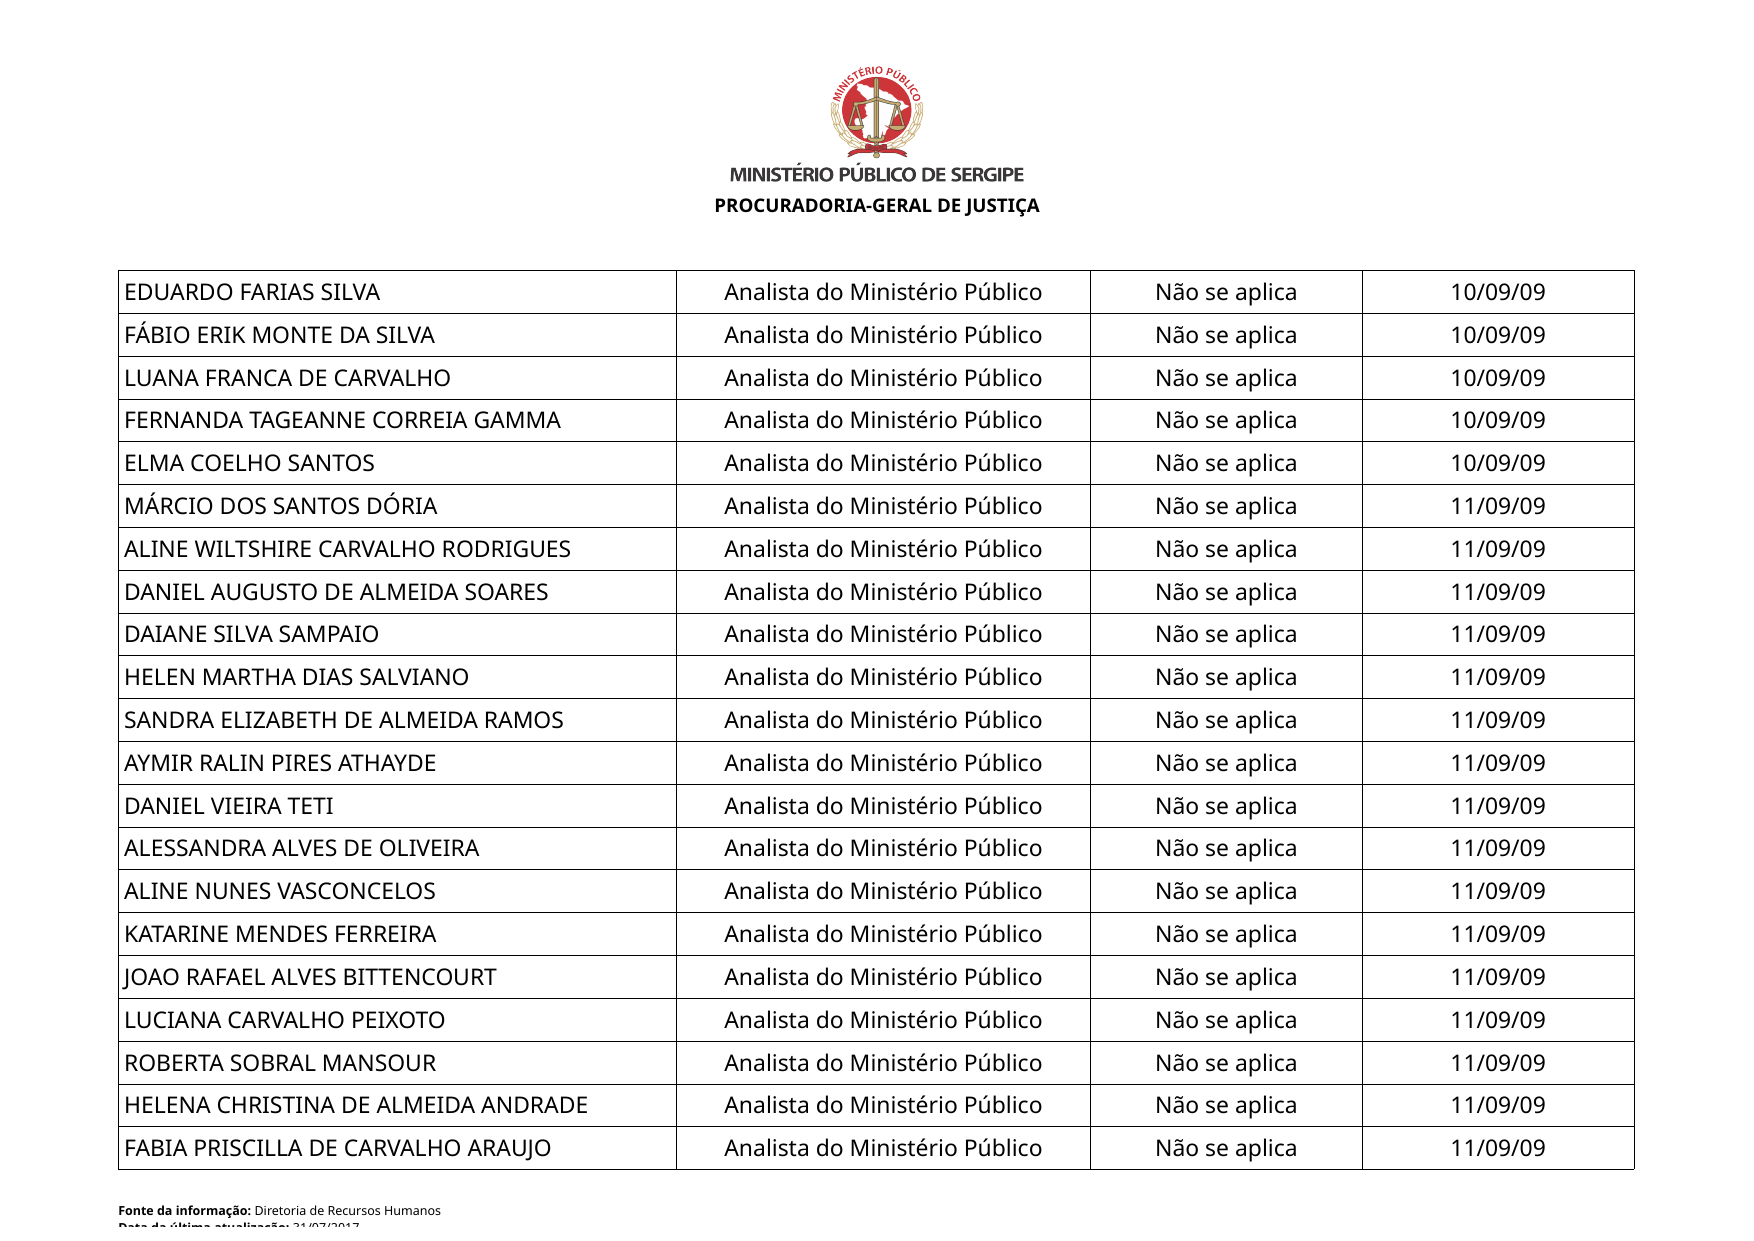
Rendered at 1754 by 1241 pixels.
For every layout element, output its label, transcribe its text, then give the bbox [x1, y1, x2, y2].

table_cell Não se aplica [1091, 999, 1362, 1041]
table_cell 11/09/09 [1363, 528, 1634, 570]
table_cell Analista do Ministério Público [677, 699, 1090, 741]
table_cell Não se aplica [1091, 1127, 1362, 1169]
table_cell Analista do Ministério Público [677, 656, 1090, 698]
table_cell Não se aplica [1091, 956, 1362, 998]
table_cell Não se aplica [1091, 357, 1362, 398]
table_cell Não se aplica [1091, 913, 1362, 955]
table_cell Analista do Ministério Público [677, 913, 1090, 955]
table_cell Não se aplica [1091, 742, 1362, 784]
table_cell 11/09/09 [1363, 999, 1634, 1041]
table_cell EDUARDO FARIAS SILVA [119, 271, 676, 313]
table_cell LUCIANA CARVALHO PEIXOTO [119, 999, 676, 1041]
table_cell Analista do Ministério Público [677, 400, 1090, 441]
table_cell Analista do Ministério Público [677, 956, 1090, 998]
table_cell 11/09/09 [1363, 656, 1634, 698]
table_cell Não se aplica [1091, 785, 1362, 827]
table_cell Analista do Ministério Público [677, 271, 1090, 313]
table_cell Analista do Ministério Público [677, 1127, 1090, 1169]
table_cell ROBERTA SOBRAL MANSOUR [119, 1042, 676, 1083]
table_cell Analista do Ministério Público [677, 571, 1090, 612]
table_cell FABIA PRISCILLA DE CARVALHO ARAUJO [119, 1127, 676, 1169]
table_cell JOAO RAFAEL ALVES BITTENCOURT [119, 956, 676, 998]
table_cell 11/09/09 [1363, 828, 1634, 869]
table_cell HELENA CHRISTINA DE ALMEIDA ANDRADE [119, 1085, 676, 1126]
table_cell Analista do Ministério Público [677, 828, 1090, 869]
table_cell Não se aplica [1091, 271, 1362, 313]
table_cell LUANA FRANCA DE CARVALHO [119, 357, 676, 398]
table_cell Não se aplica [1091, 699, 1362, 741]
table_cell Não se aplica [1091, 485, 1362, 527]
table_cell Não se aplica [1091, 614, 1362, 655]
table_cell 11/09/09 [1363, 485, 1634, 527]
table_cell 11/09/09 [1363, 614, 1634, 655]
table_cell Não se aplica [1091, 442, 1362, 484]
table_cell Analista do Ministério Público [677, 614, 1090, 655]
table_cell 10/09/09 [1363, 442, 1634, 484]
table_cell Não se aplica [1091, 828, 1362, 869]
table_cell Analista do Ministério Público [677, 314, 1090, 356]
table_cell Não se aplica [1091, 870, 1362, 912]
table_cell Não se aplica [1091, 656, 1362, 698]
table_cell Não se aplica [1091, 1042, 1362, 1083]
table_cell Não se aplica [1091, 528, 1362, 570]
table_cell 11/09/09 [1363, 1042, 1634, 1083]
table_cell FÁBIO ERIK MONTE DA SILVA [119, 314, 676, 356]
table_cell Analista do Ministério Público [677, 999, 1090, 1041]
table_cell SANDRA ELIZABETH DE ALMEIDA RAMOS [119, 699, 676, 741]
table_cell Analista do Ministério Público [677, 442, 1090, 484]
table_cell 11/09/09 [1363, 785, 1634, 827]
table_cell 10/09/09 [1363, 314, 1634, 356]
table_cell 11/09/09 [1363, 742, 1634, 784]
table_cell Analista do Ministério Público [677, 485, 1090, 527]
table_cell Analista do Ministério Público [677, 1085, 1090, 1126]
table_cell Analista do Ministério Público [677, 870, 1090, 912]
table_cell Não se aplica [1091, 314, 1362, 356]
table_cell Não se aplica [1091, 571, 1362, 612]
table_cell 10/09/09 [1363, 400, 1634, 441]
table_cell DANIEL AUGUSTO DE ALMEIDA SOARES [119, 571, 676, 612]
table_cell ALINE NUNES VASCONCELOS [119, 870, 676, 912]
table_cell Analista do Ministério Público [677, 742, 1090, 784]
table_cell 10/09/09 [1363, 271, 1634, 313]
table_cell 11/09/09 [1363, 870, 1634, 912]
table_cell 11/09/09 [1363, 571, 1634, 612]
table_cell Analista do Ministério Público [677, 528, 1090, 570]
table_cell 11/09/09 [1363, 913, 1634, 955]
table_cell 10/09/09 [1363, 357, 1634, 398]
table_cell ELMA COELHO SANTOS [119, 442, 676, 484]
table_cell Analista do Ministério Público [677, 357, 1090, 398]
table_cell MÁRCIO DOS SANTOS DÓRIA [119, 485, 676, 527]
table_cell HELEN MARTHA DIAS SALVIANO [119, 656, 676, 698]
table_cell ALINE WILTSHIRE CARVALHO RODRIGUES [119, 528, 676, 570]
table_cell FERNANDA TAGEANNE CORREIA GAMMA [119, 400, 676, 441]
table_cell Não se aplica [1091, 400, 1362, 441]
table_cell KATARINE MENDES FERREIRA [119, 913, 676, 955]
table_cell Analista do Ministério Público [677, 1042, 1090, 1083]
table_cell DAIANE SILVA SAMPAIO [119, 614, 676, 655]
table_cell AYMIR RALIN PIRES ATHAYDE [119, 742, 676, 784]
table_cell 11/09/09 [1363, 699, 1634, 741]
table_cell 11/09/09 [1363, 956, 1634, 998]
table_cell Não se aplica [1091, 1085, 1362, 1126]
table_cell ALESSANDRA ALVES DE OLIVEIRA [119, 828, 676, 869]
table_cell 11/09/09 [1363, 1127, 1634, 1169]
table_cell 11/09/09 [1363, 1085, 1634, 1126]
table_cell DANIEL VIEIRA TETI [119, 785, 676, 827]
picture [730, 66, 1024, 185]
table_cell Analista do Ministério Público [677, 785, 1090, 827]
